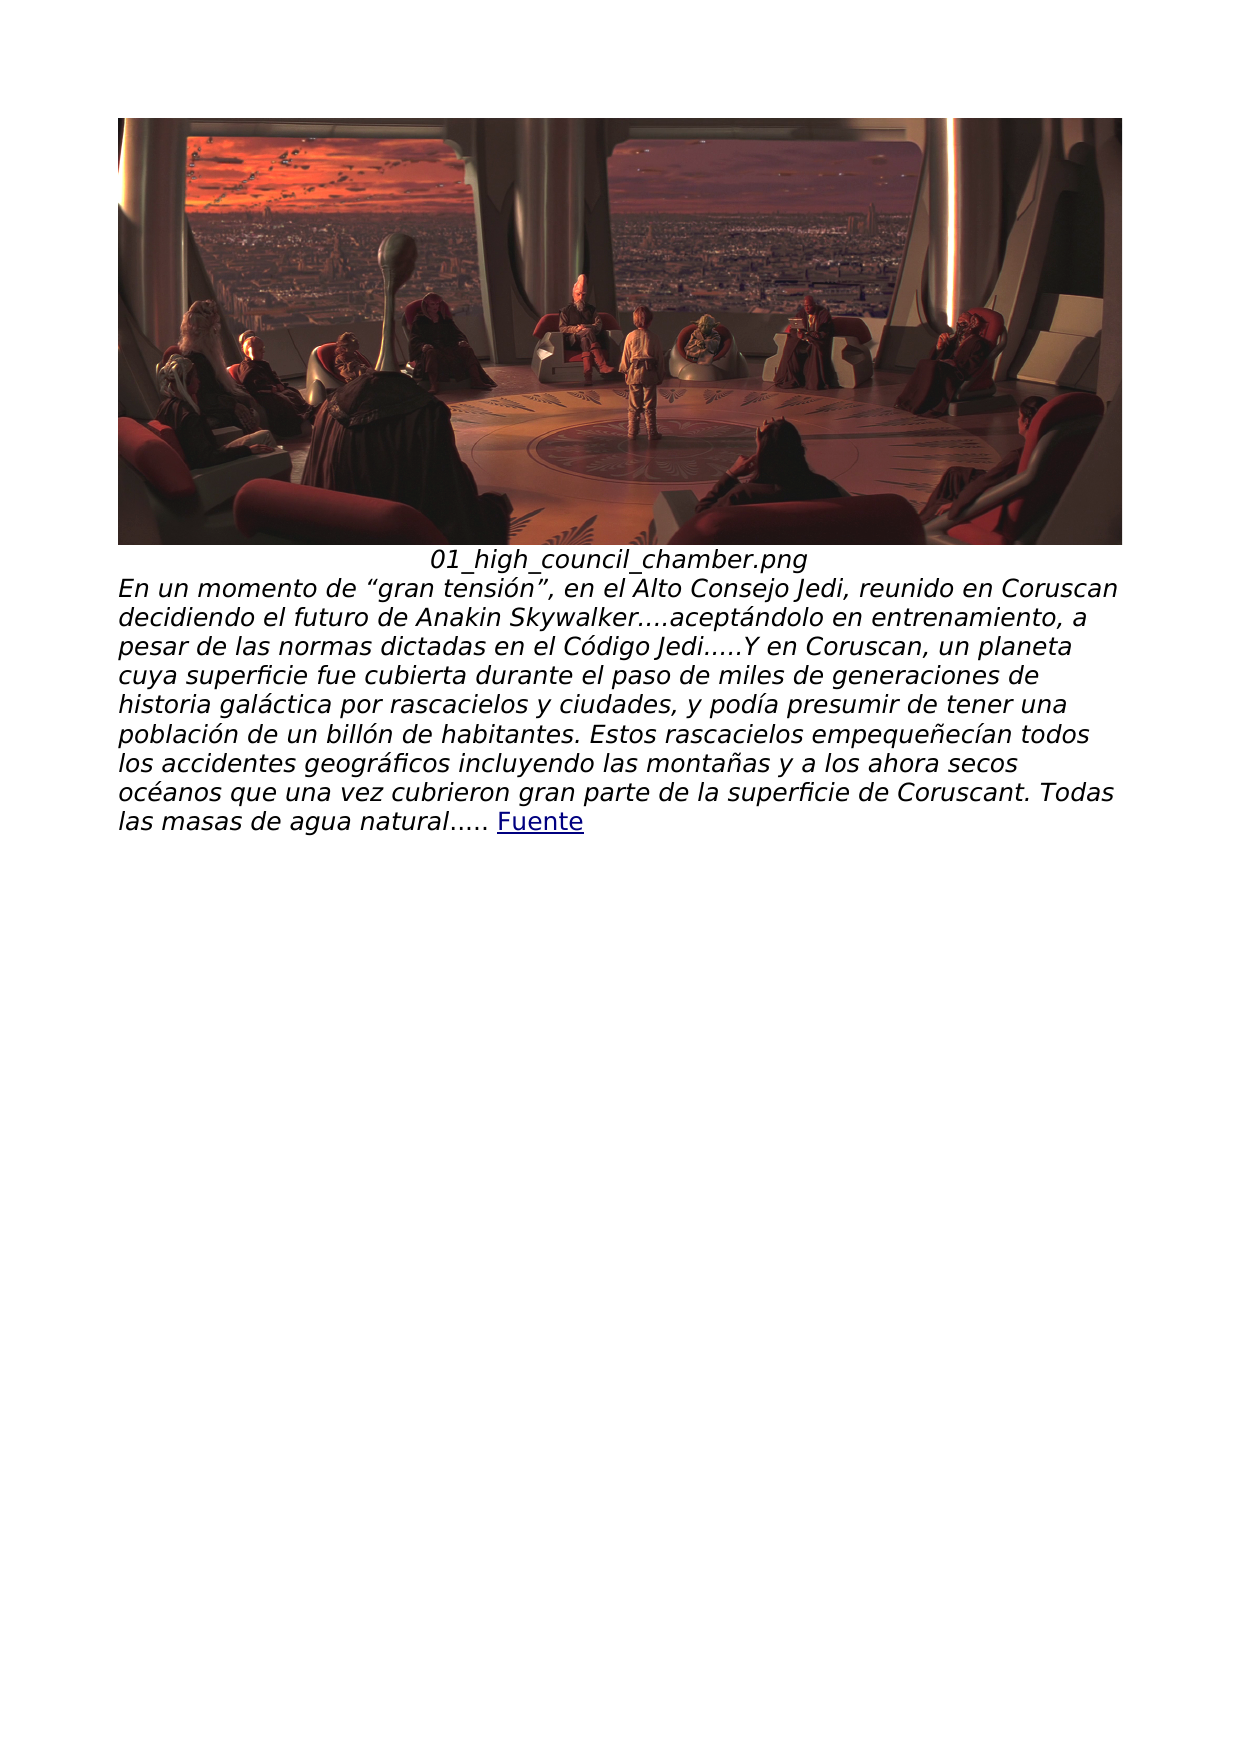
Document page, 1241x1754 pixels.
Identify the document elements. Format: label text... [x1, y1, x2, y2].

picture [118, 118, 1123, 545]
text En un momento de “gran tensión”, en el Alto Consejo Jedi, reunido en Coruscan decidiendo el futuro de Anakin Skywalker....aceptándolo en entrenamiento, a pesar de las normas dictadas en el Código Jedi.....Y en Coruscan, un planeta cuya superficie fue cubierta durante el paso de miles de generaciones de historia galáctica por rascacielos y ciudades, y podía presumir de tener una población de un billón de habitantes. Estos rascacielos empequeñecían todos los accidentes geográficos incluyendo las montañas y a los ahora secos océanos que una vez cubrieron gran parte de la superficie de Coruscant. Todas las masas de agua natural..... Fuente [118, 574, 1122, 866]
text 01_high_council_chamber.png [118, 545, 1122, 574]
